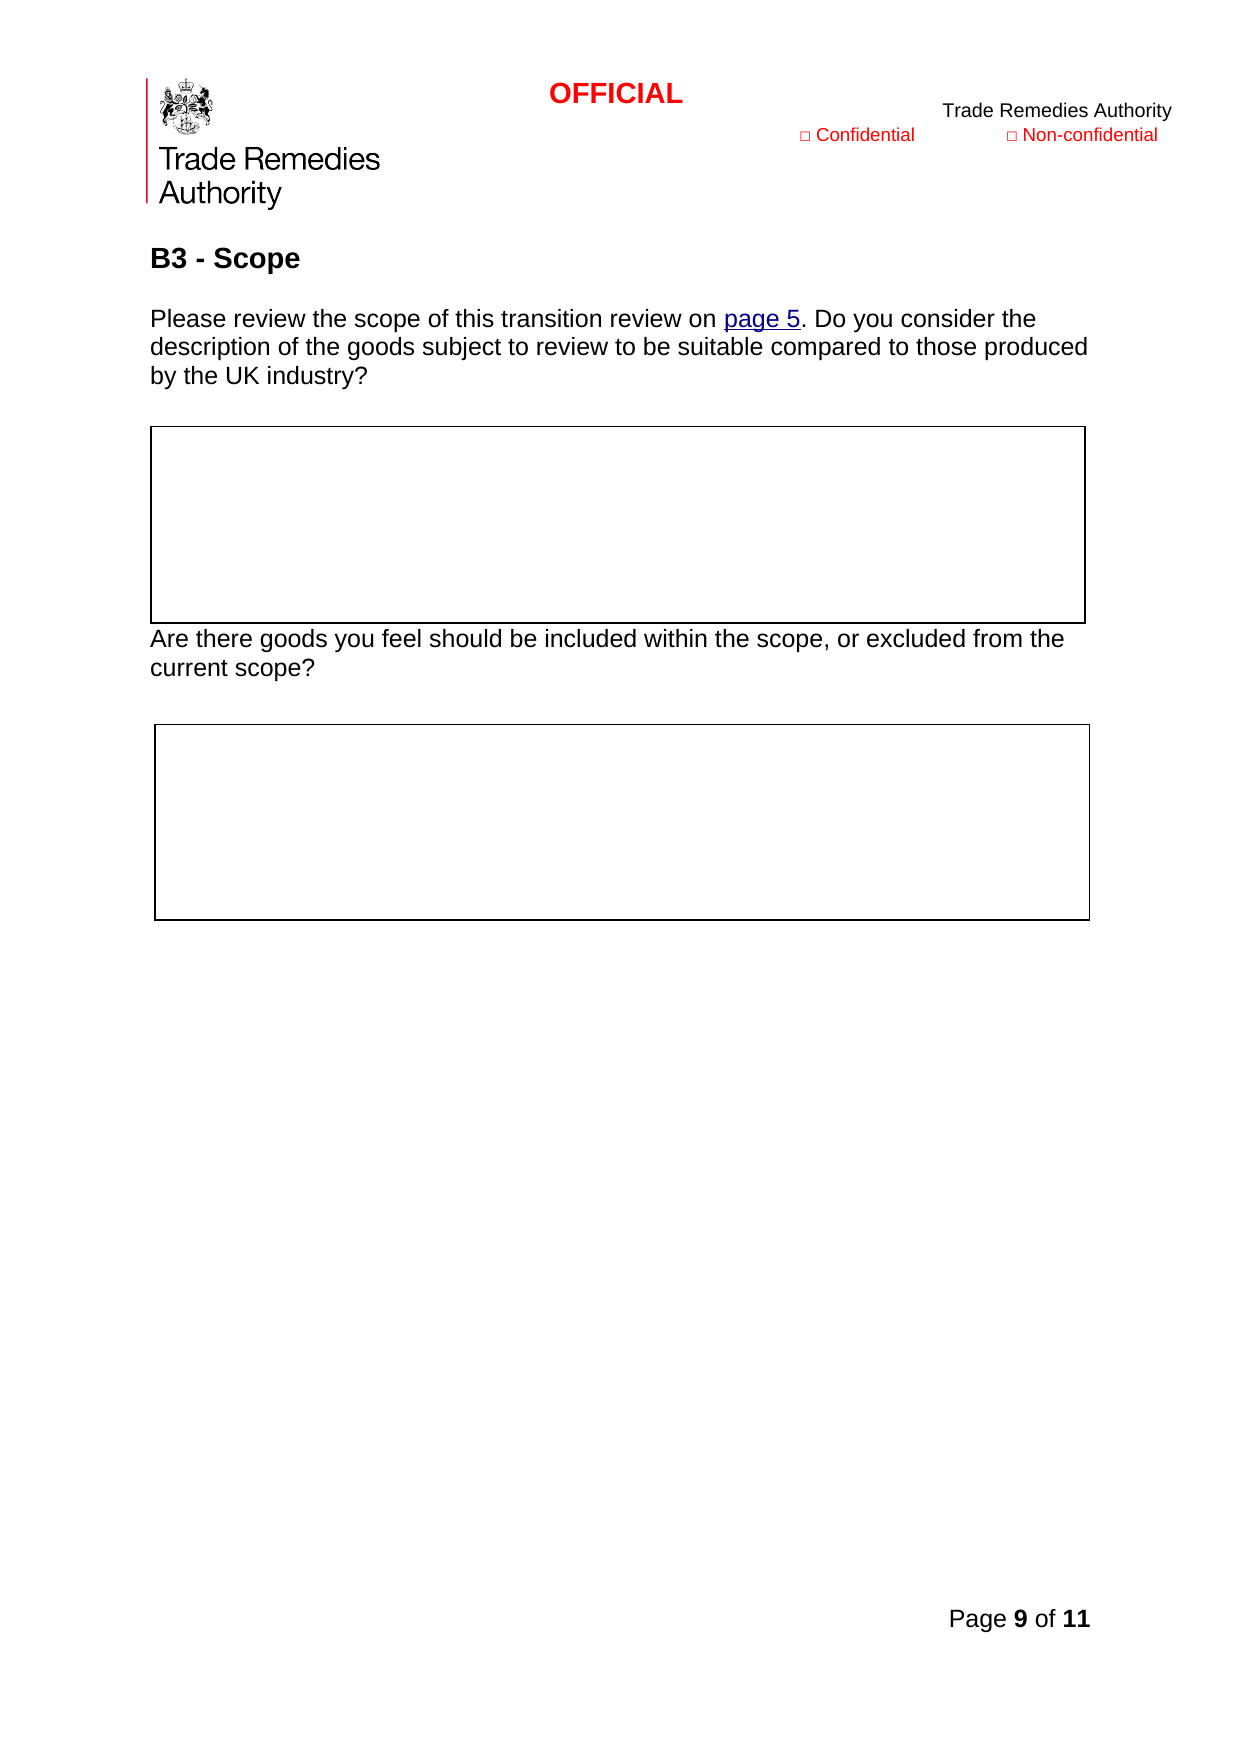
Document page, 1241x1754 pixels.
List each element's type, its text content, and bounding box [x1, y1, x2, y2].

subtitle B3 - Scope [150, 241, 1090, 275]
text Please review the scope of this transition review on page 5. Do you consider the description of the goods subject to review to be suitable compared to those produced by the UK industry? [150, 303, 1090, 390]
text Are there goods you feel should be included within the scope, or excluded from the current scope? [150, 418, 1090, 681]
